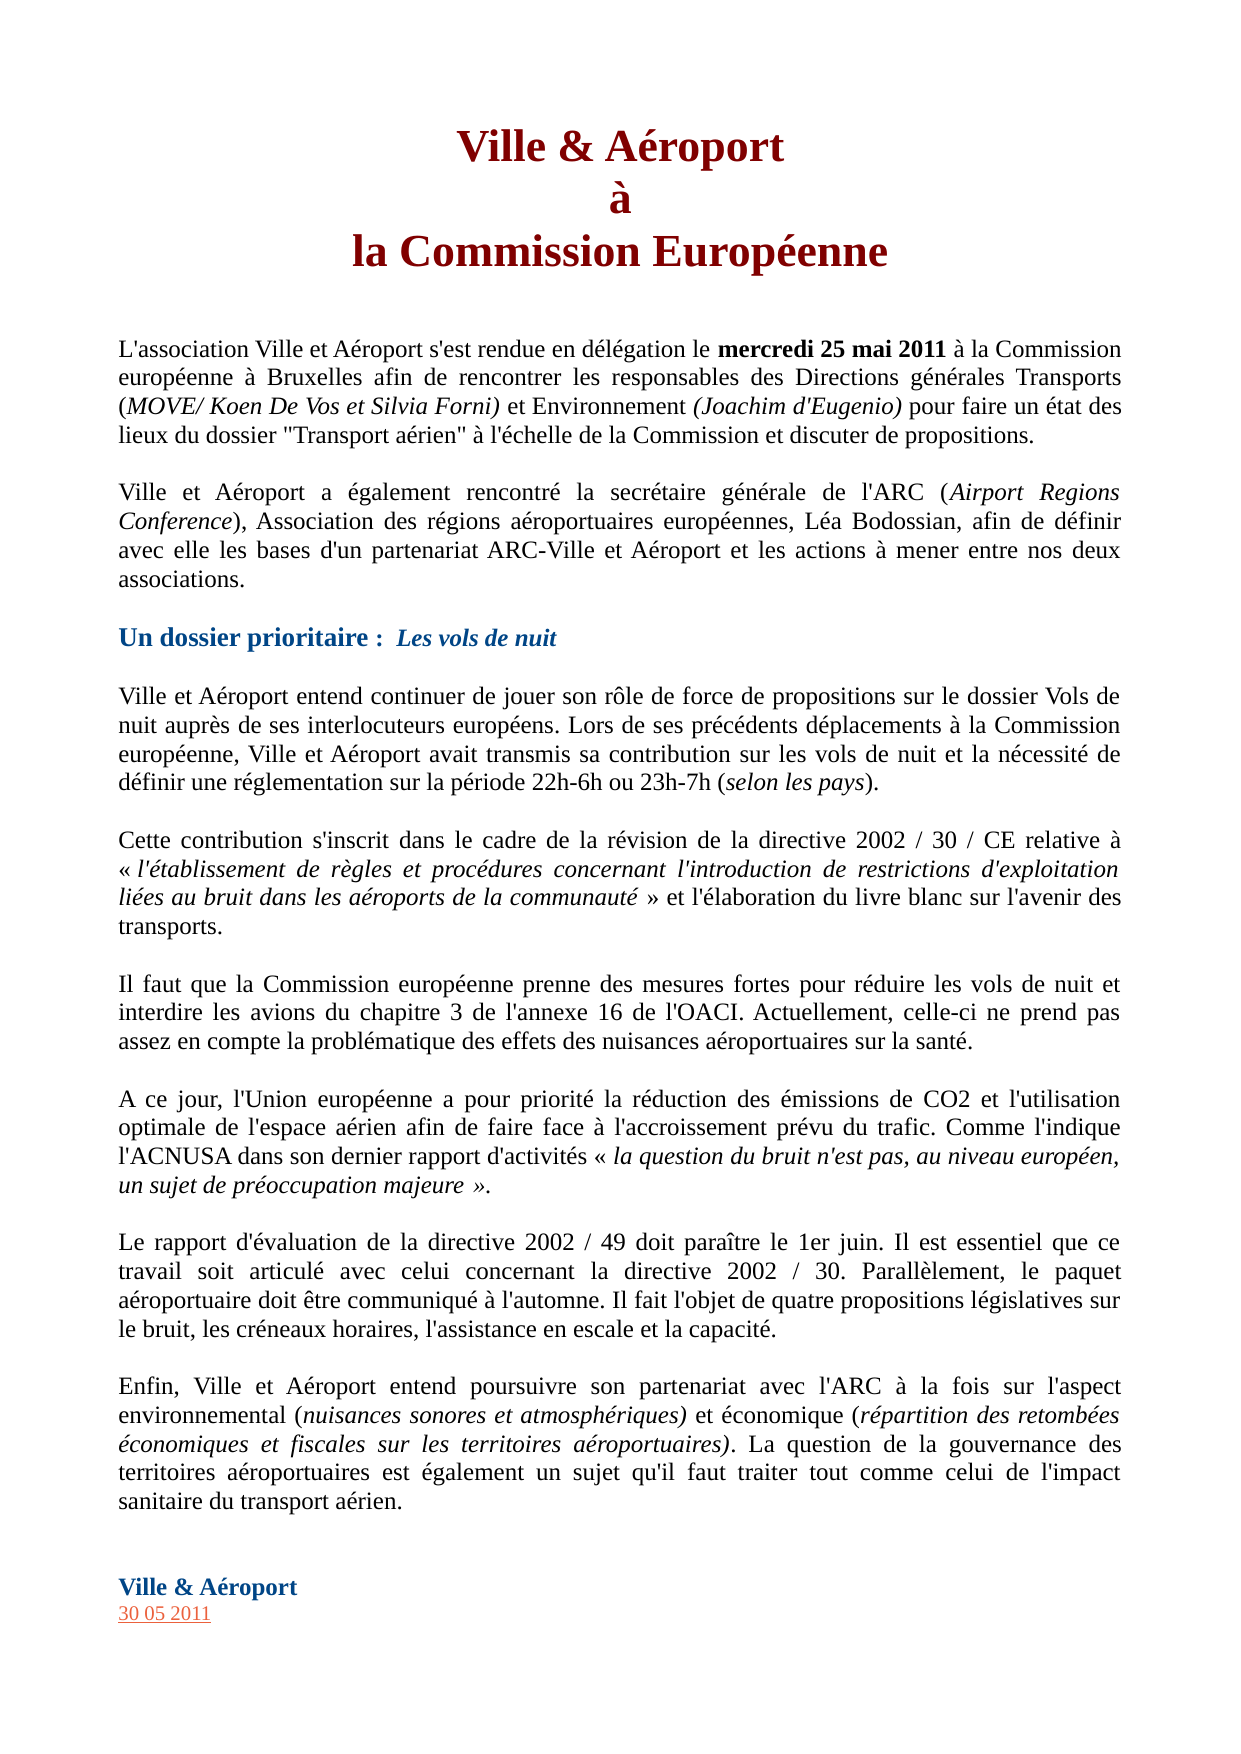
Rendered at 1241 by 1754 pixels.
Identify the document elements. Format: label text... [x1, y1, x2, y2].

text à [118, 171, 1122, 223]
text la Commission Européenne [118, 223, 1122, 276]
text Le rapport d'évaluation de la directive 2002 / 49 doit paraître le 1er juin. Il est essentiel que ce travail soit articulé avec celui concernant la directive 2002 / 30. Parallèlement, le paquet aéroportuaire doit être communiqué à l'automne. Il fait l'objet de quatre propositions législatives sur le bruit, les créneaux horaires, l'assistance en escale et la capacité. [118, 1227, 1122, 1342]
text Enfin, Ville et Aéroport entend poursuivre son partenariat avec l'ARC à la fois sur l'aspect environnemental (nuisances sonores et atmosphériques) et économique (répartition des retombées économiques et fiscales sur les territoires aéroportuaires). La question de la gouvernance des territoires aéroportuaires est également un sujet qu'il faut traiter tout comme celui de l'impact sanitaire du transport aérien. [118, 1371, 1122, 1515]
text Ville & Aéroport [118, 1572, 1122, 1601]
text Il faut que la Commission européenne prenne des mesures fortes pour réduire les vols de nuit et interdire les avions du chapitre 3 de l'annexe 16 de l'OACI. Actuellement, celle-ci ne prend pas assez en compte la problématique des effets des nuisances aéroportuaires sur la santé. [118, 969, 1122, 1055]
text L'association Ville et Aéroport s'est rendue en délégation le mercredi 25 mai 2011 à la Commission européenne à Bruxelles afin de rencontrer les responsables des Directions générales Transports (MOVE/ Koen De Vos et Silvia Forni) et Environnement (Joachim d'Eugenio) pour faire un état des lieux du dossier "Transport aérien" à l'échelle de la Commission et discuter de propositions. [118, 334, 1122, 449]
text Un dossier prioritaire : Les vols de nuit [118, 621, 1122, 652]
text Ville et Aéroport a également rencontré la secrétaire générale de l'ARC (Airport Regions Conference), Association des régions aéroportuaires européennes, Léa Bodossian, afin de définir avec elle les bases d'un partenariat ARC-Ville et Aéroport et les actions à mener entre nos deux associations. [118, 477, 1122, 592]
text A ce jour, l'Union européenne a pour priorité la réduction des émissions de CO2 et l'utilisation optimale de l'espace aérien afin de faire face à l'accroissement prévu du trafic. Comme l'indique l'ACNUSA dans son dernier rapport d'activités « la question du bruit n'est pas, au niveau européen, un sujet de préoccupation majeure ». [118, 1084, 1122, 1199]
text Ville et Aéroport entend continuer de jouer son rôle de force de propositions sur le dossier Vols de nuit auprès de ses interlocuteurs européens. Lors de ses précédents déplacements à la Commission européenne, Ville et Aéroport avait transmis sa contribution sur les vols de nuit et la nécessité de définir une réglementation sur la période 22h-6h ou 23h-7h (selon les pays). [118, 681, 1122, 796]
text Cette contribution s'inscrit dans le cadre de la révision de la directive 2002 / 30 / CE relative à « l'établissement de règles et procédures concernant l'introduction de restrictions d'exploitation liées au bruit dans les aéroports de la communauté » et l'élaboration du livre blanc sur l'avenir des transports. [118, 825, 1122, 940]
text 30 05 2011 [118, 1601, 1122, 1625]
text Ville & Aéroport [118, 118, 1122, 171]
